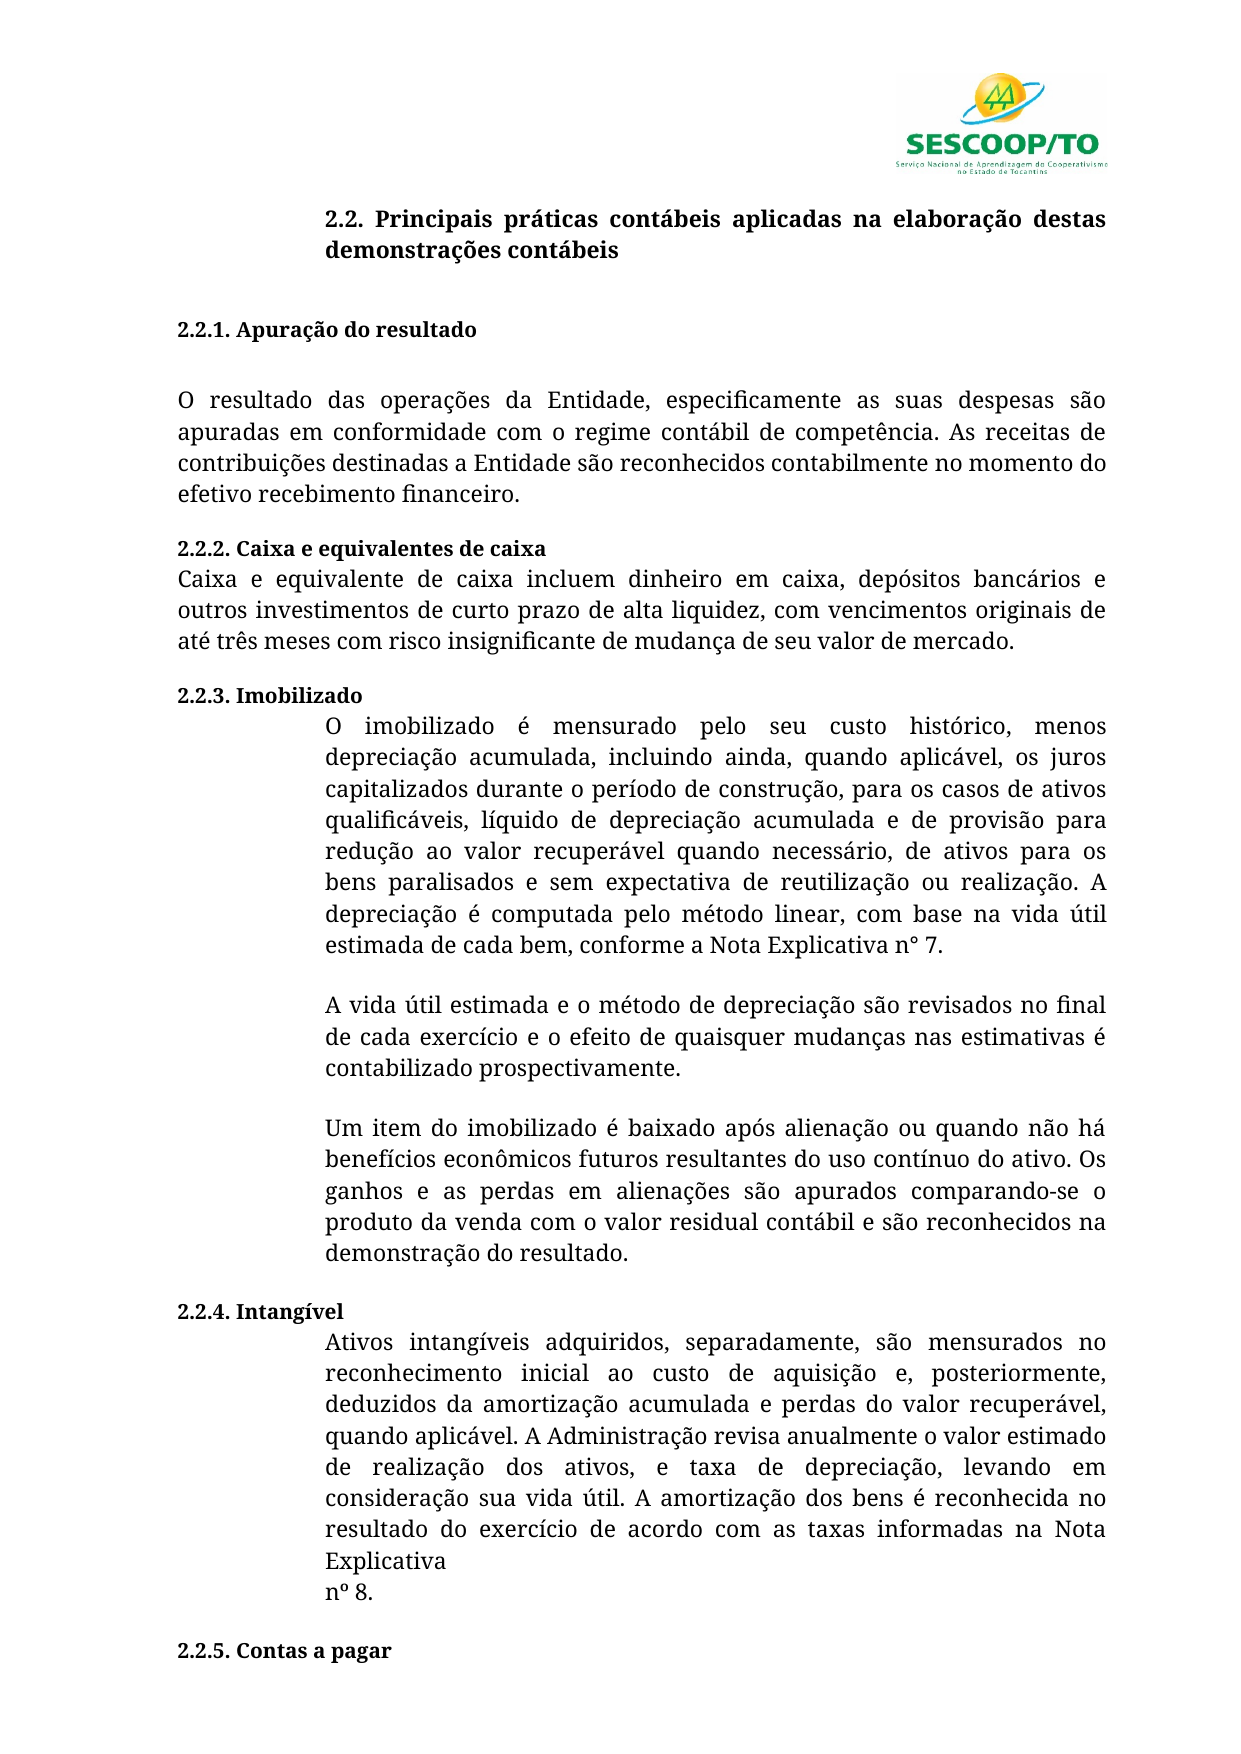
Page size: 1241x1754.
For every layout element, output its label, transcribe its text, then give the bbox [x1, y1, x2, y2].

title 2.2.5. Contas a pagar [177, 1636, 1107, 1665]
title O resultado das operações da Entidade, especificamente as suas despesas são apuradas em conformidade com o regime contábil de competência. As receitas de contribuições destinadas a Entidade são reconhecidos contabilmente no momento do efetivo recebimento financeiro. [177, 384, 1107, 509]
text 2.2. Principais práticas contábeis aplicadas na elaboração destas demonstrações contábeis [325, 203, 1107, 265]
title 2.2.2. Caixa e equivalentes de caixa [177, 534, 1107, 563]
text Ativos intangíveis adquiridos, separadamente, são mensurados no reconhecimento inicial ao custo de aquisição e, posteriormente, deduzidos da amortização acumulada e perdas do valor recuperável, quando aplicável. A Administração revisa anualmente o valor estimado de realização dos ativos, e taxa de depreciação, levando em consideração sua vida útil. A amortização dos bens é reconhecida no resultado do exercício de acordo com as taxas informadas na Nota Explicativa nº 8. [325, 1326, 1107, 1607]
title 2.2.3. Imobilizado [177, 682, 1107, 710]
text O imobilizado é mensurado pelo seu custo histórico, menos depreciação acumulada, incluindo ainda, quando aplicável, os juros capitalizados durante o período de construção, para os casos de ativos qualificáveis, líquido de depreciação acumulada e de provisão para redução ao valor recuperável quando necessário, de ativos para os bens paralisados e sem expectativa de reutilização ou realização. A depreciação é computada pelo método linear, com base na vida útil estimada de cada bem, conforme a Nota Explicativa n° 7. [325, 710, 1107, 960]
title 2.2.4. Intangível [177, 1297, 1107, 1326]
title 2.2.1. Apuração do resultado [177, 315, 1107, 343]
text A vida útil estimada e o método de depreciação são revisados no final de cada exercício e o efeito de quaisquer mudanças nas estimativas é contabilizado prospectivamente. [325, 989, 1107, 1083]
text Caixa e equivalente de caixa incluem dinheiro em caixa, depósitos bancários e outros investimentos de curto prazo de alta liquidez, com vencimentos originais de até três meses com risco insignificante de mudança de seu valor de mercado. [177, 563, 1107, 657]
text Um item do imobilizado é baixado após alienação ou quando não há benefícios econômicos futuros resultantes do uso contínuo do ativo. Os ganhos e as perdas em alienações são apurados comparando-se o produto da venda com o valor residual contábil e são reconhecidos na demonstração do resultado. [325, 1112, 1107, 1268]
